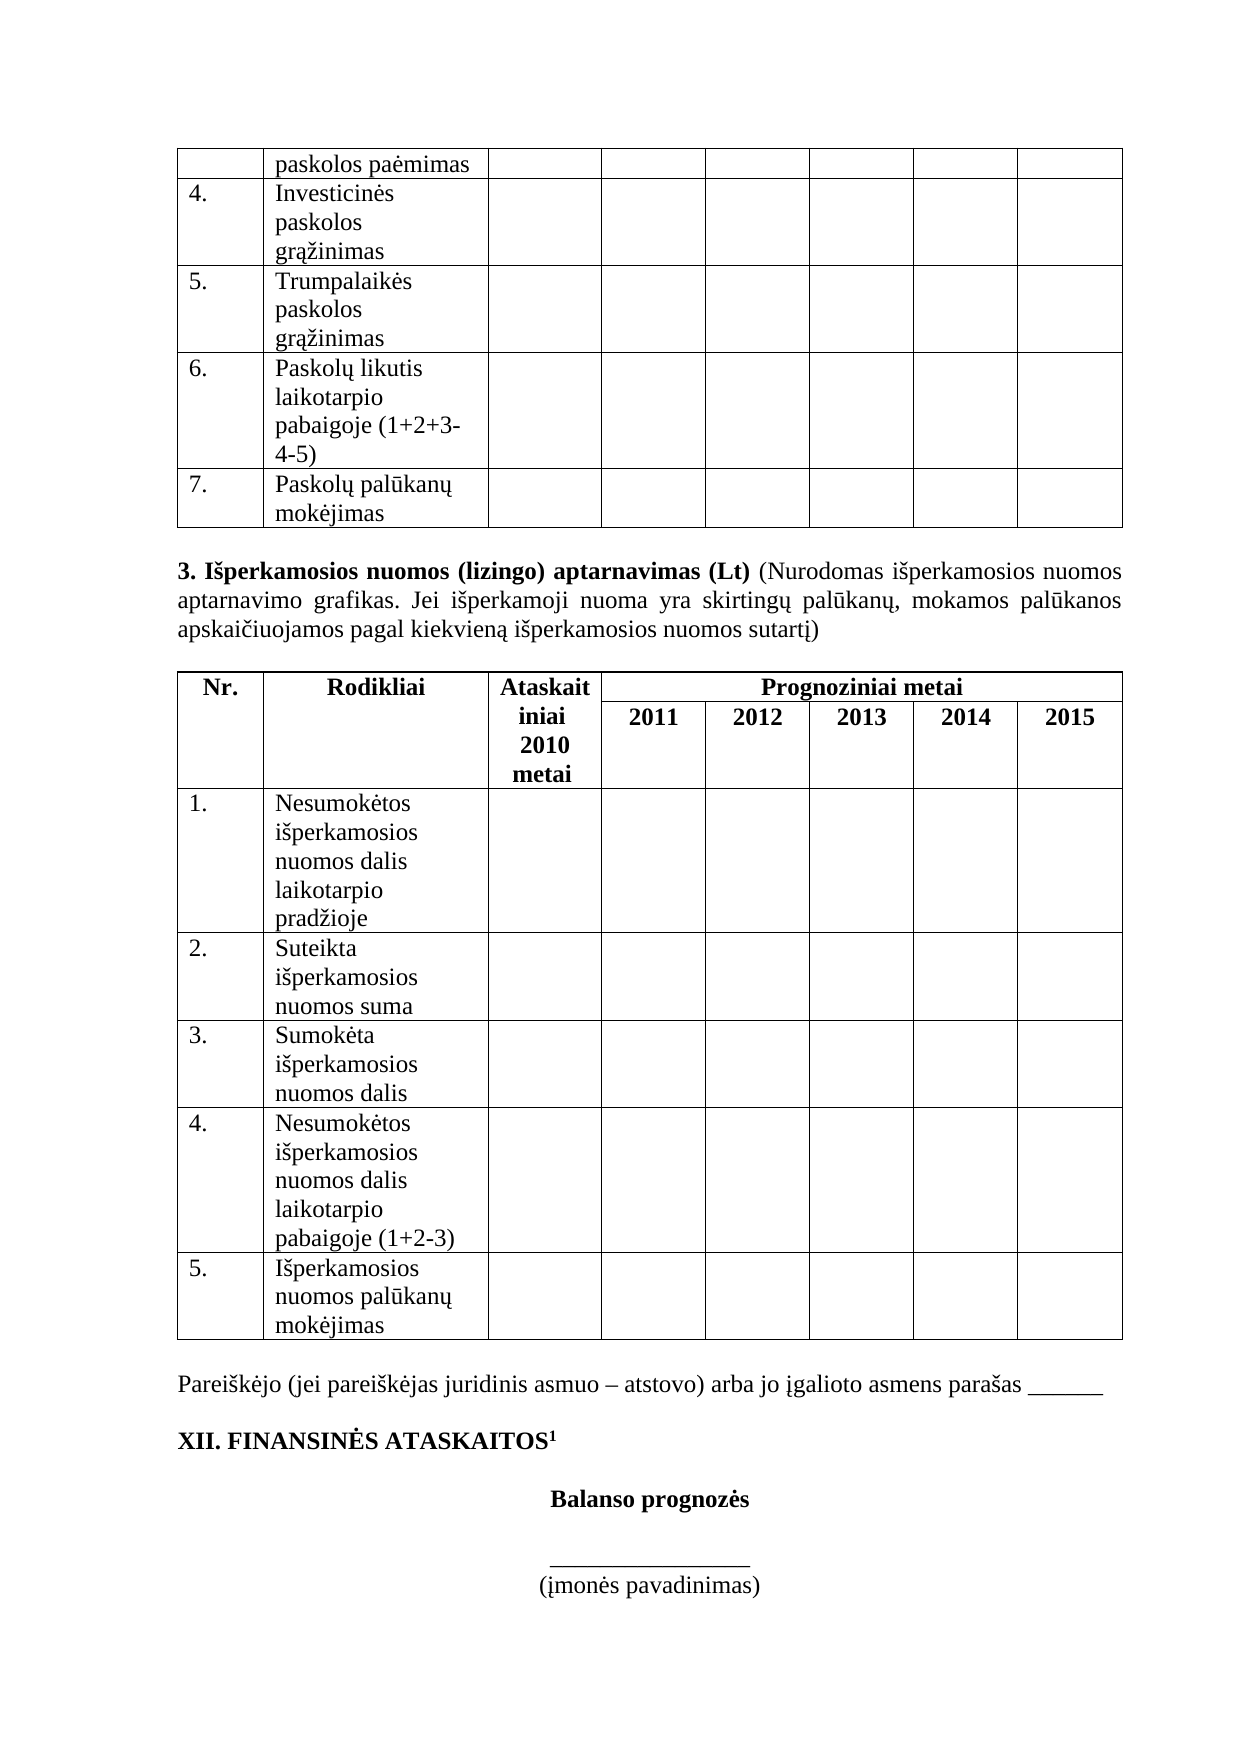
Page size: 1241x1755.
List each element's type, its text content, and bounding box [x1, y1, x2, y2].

text ________________ [177, 1541, 1122, 1570]
table_cell [602, 1108, 705, 1252]
table_cell [602, 353, 705, 468]
table_cell [1018, 933, 1122, 1019]
table_cell [602, 149, 705, 177]
table_cell [810, 266, 913, 352]
table_cell 4. [178, 1108, 263, 1252]
table_cell [706, 933, 809, 1019]
table_cell [706, 469, 809, 527]
table_cell [1018, 149, 1122, 177]
table_cell [489, 789, 601, 932]
table_cell [914, 933, 1017, 1019]
table_cell [489, 933, 601, 1019]
table_cell [706, 1021, 809, 1107]
table_cell [810, 149, 913, 177]
table_cell [914, 179, 1017, 265]
table_cell [810, 789, 913, 932]
table_cell 2. [178, 933, 263, 1019]
table_cell [602, 469, 705, 527]
table_cell 7. [178, 469, 263, 527]
table_cell [706, 1253, 809, 1339]
table_cell Paskolų palūkanų mokėjimas [264, 469, 488, 527]
text (įmonės pavadinimas) [177, 1570, 1122, 1599]
table_cell [706, 1108, 809, 1252]
table_cell [706, 149, 809, 177]
table_cell 2012 [706, 702, 809, 787]
table_cell 5. [178, 266, 263, 352]
table_cell Išperkamosios nuomos palūkanų mokėjimas [264, 1253, 488, 1339]
table_cell 2015 [1018, 702, 1122, 787]
table_cell [602, 179, 705, 265]
table_cell [1018, 353, 1122, 468]
table_cell [914, 1021, 1017, 1107]
table_cell [1018, 179, 1122, 265]
table_cell [706, 789, 809, 932]
table_cell [706, 179, 809, 265]
table_cell 2014 [914, 702, 1017, 787]
table_cell [1018, 1108, 1122, 1252]
table_cell [602, 789, 705, 932]
table_cell [914, 353, 1017, 468]
table_header Prognoziniai metai [602, 673, 1122, 701]
table_cell [914, 1108, 1017, 1252]
table_header Rodikliai [264, 673, 488, 787]
table_header Ataskaitiniai 2010 metai [489, 673, 601, 787]
text Balanso prognozės [177, 1484, 1122, 1512]
table_cell [914, 1253, 1017, 1339]
table_cell [489, 1253, 601, 1339]
table_cell [1018, 1021, 1122, 1107]
text XII. FINANSINĖS ATASKAITOS1 [177, 1426, 1122, 1455]
table_cell paskolos paėmimas [264, 149, 488, 177]
table_cell [810, 179, 913, 265]
table_cell [602, 1021, 705, 1107]
table_cell [489, 179, 601, 265]
table_cell [810, 353, 913, 468]
table_cell Suteikta išperkamosios nuomos suma [264, 933, 488, 1019]
table_cell 2013 [810, 702, 913, 787]
table_cell Sumokėta išperkamosios nuomos dalis [264, 1021, 488, 1107]
table_cell 2011 [602, 702, 705, 787]
table_cell [914, 789, 1017, 932]
table_cell [489, 266, 601, 352]
table_cell 4. [178, 179, 263, 265]
table_cell [489, 1021, 601, 1107]
table_cell [489, 1108, 601, 1252]
table_cell [914, 149, 1017, 177]
table_cell [1018, 1253, 1122, 1339]
table_cell [1018, 469, 1122, 527]
table_cell 3. [178, 1021, 263, 1107]
table_cell [810, 933, 913, 1019]
table_cell Nesumokėtos išperkamosios nuomos dalis laikotarpio pradžioje [264, 789, 488, 932]
table_cell Investicinės paskolos grąžinimas [264, 179, 488, 265]
table_cell [810, 469, 913, 527]
table_cell [1018, 789, 1122, 932]
table_cell [1018, 266, 1122, 352]
table_cell [810, 1253, 913, 1339]
table_cell [178, 149, 263, 177]
table_cell [706, 266, 809, 352]
table_cell Nesumokėtos išperkamosios nuomos dalis laikotarpio pabaigoje (1+2-3) [264, 1108, 488, 1252]
table_cell [489, 469, 601, 527]
text 3. Išperkamosios nuomos (lizingo) aptarnavimas (Lt) (Nurodomas išperkamosios nuomos aptarnavimo grafikas. Jei išperkamoji nuoma yra skirtingų palūkanų, mokamos palūkanos apskaičiuojamos pagal kiekvieną išperkamosios nuomos sutartį) [177, 556, 1122, 643]
table_cell [602, 266, 705, 352]
table_cell [810, 1108, 913, 1252]
text Pareiškėjo (jei pareiškėjas juridinis asmuo – atstovo) arba jo įgalioto asmens parašas ______ [177, 1369, 1122, 1397]
table_cell Paskolų likutis laikotarpio pabaigoje (1+2+3-4-5) [264, 353, 488, 468]
table_cell 1. [178, 789, 263, 932]
table_cell 6. [178, 353, 263, 468]
table_cell [489, 353, 601, 468]
table_cell [914, 266, 1017, 352]
table_cell Trumpalaikės paskolos grąžinimas [264, 266, 488, 352]
table_cell 5. [178, 1253, 263, 1339]
table_cell [602, 1253, 705, 1339]
table_cell [810, 1021, 913, 1107]
table_header Nr. [178, 673, 263, 787]
table_cell [489, 149, 601, 177]
table_cell [602, 933, 705, 1019]
table_cell [706, 353, 809, 468]
table_cell [914, 469, 1017, 527]
